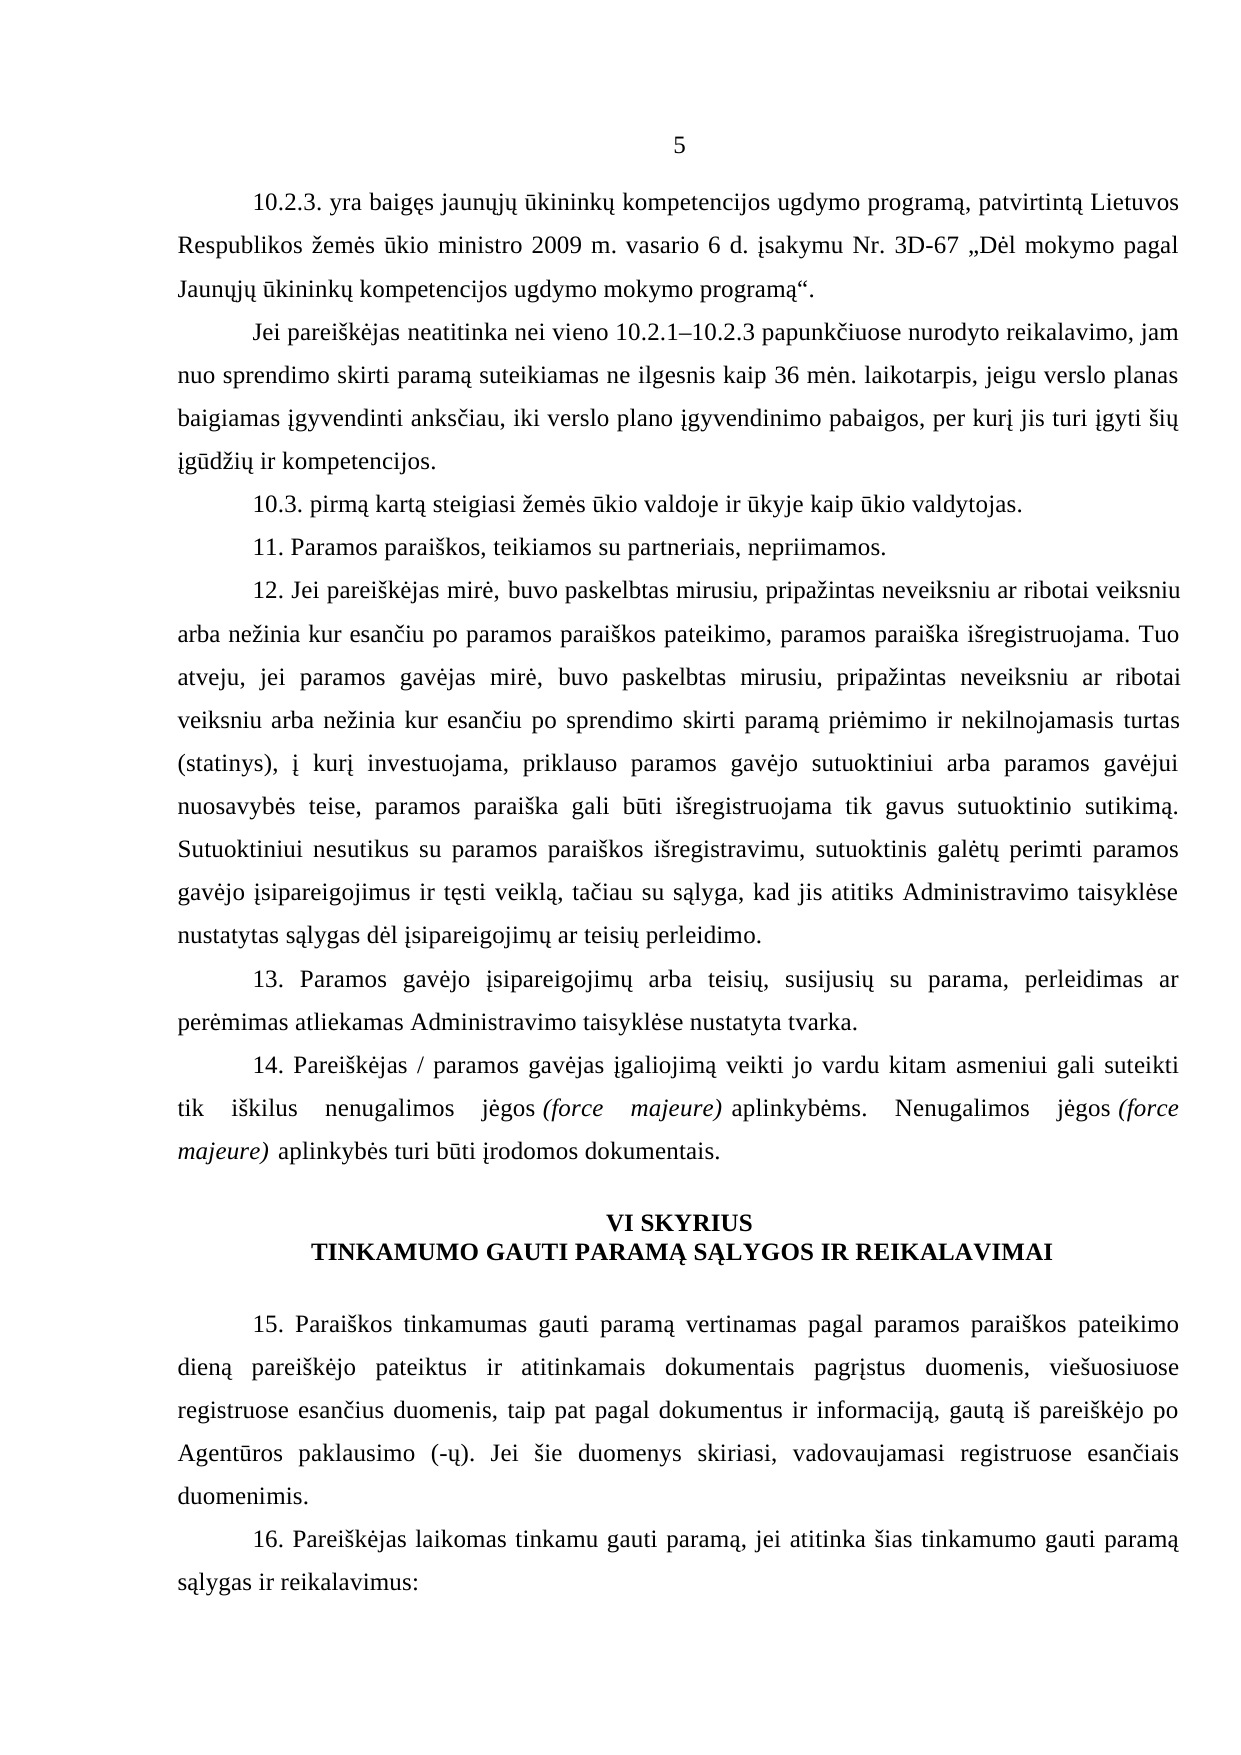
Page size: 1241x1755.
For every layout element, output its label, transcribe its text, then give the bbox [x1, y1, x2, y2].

text 10.3. pirmą kartą steigiasi žemės ūkio valdoje ir ūkyje kaip ūkio valdytojas. [177, 489, 1181, 518]
text 11. Paramos paraiškos, teikiamos su partneriais, nepriimamos. [177, 532, 1181, 561]
text VI SKYRIUS [177, 1208, 1181, 1237]
text 15. Paraiškos tinkamumas gauti paramą vertinamas pagal paramos paraiškos pateikimo dieną pareiškėjo pateiktus ir atitinkamais dokumentais pagrįstus duomenis, viešuosiuose registruose esančius duomenis, taip pat pagal dokumentus ir informaciją, gautą iš pareiškėjo po Agentūros paklausimo (-ų). Jei šie duomenys skiriasi, vadovaujamasi registruose esančiais duomenimis. [177, 1309, 1181, 1510]
text 16. Pareiškėjas laikomas tinkamu gauti paramą, jei atitinka šias tinkamumo gauti paramą sąlygas ir reikalavimus: [177, 1524, 1181, 1596]
text TINKAMUMO GAUTI PARAMĄ SĄLYGOS IR REIKALAVIMAI [177, 1237, 1181, 1266]
text 12. Jei pareiškėjas mirė, buvo paskelbtas mirusiu, pripažintas neveiksniu ar ribotai veiksniu arba nežinia kur esančiu po paramos paraiškos pateikimo, paramos paraiška išregistruojama. Tuo atveju, jei paramos gavėjas mirė, buvo paskelbtas mirusiu, pripažintas neveiksniu ar ribotai veiksniu arba nežinia kur esančiu po sprendimo skirti paramą priėmimo ir nekilnojamasis turtas (statinys), į kurį investuojama, priklauso paramos gavėjo sutuoktiniui arba paramos gavėjui nuosavybės teise, paramos paraiška gali būti išregistruojama tik gavus sutuoktinio sutikimą. Sutuoktiniui nesutikus su paramos paraiškos išregistravimu, sutuoktinis galėtų perimti paramos gavėjo įsipareigojimus ir tęsti veiklą, tačiau su sąlyga, kad jis atitiks Administravimo taisyklėse nustatytas sąlygas dėl įsipareigojimų ar teisių perleidimo. [177, 576, 1181, 949]
text 13. Paramos gavėjo įsipareigojimų arba teisių, susijusių su parama, perleidimas ar perėmimas atliekamas Administravimo taisyklėse nustatyta tvarka. [177, 964, 1181, 1036]
text 14. Pareiškėjas / paramos gavėjas įgaliojimą veikti jo vardu kitam asmeniui gali suteikti tik iškilus nenugalimos jėgos (force majeure) aplinkybėms. Nenugalimos jėgos (force majeure) aplinkybės turi būti įrodomos dokumentais. [177, 1050, 1181, 1165]
text Jei pareiškėjas neatitinka nei vieno 10.2.1–10.2.3 papunkčiuose nurodyto reikalavimo, jam nuo sprendimo skirti paramą suteikiamas ne ilgesnis kaip 36 mėn. laikotarpis, jeigu verslo planas baigiamas įgyvendinti anksčiau, iki verslo plano įgyvendinimo pabaigos, per kurį jis turi įgyti šių įgūdžių ir kompetencijos. [177, 317, 1181, 475]
text 10.2.3. yra baigęs jaunųjų ūkininkų kompetencijos ugdymo programą, patvirtintą Lietuvos Respublikos žemės ūkio ministro 2009 m. vasario 6 d. įsakymu Nr. 3D-67 „Dėl mokymo pagal Jaunųjų ūkininkų kompetencijos ugdymo mokymo programą“. [177, 187, 1181, 302]
